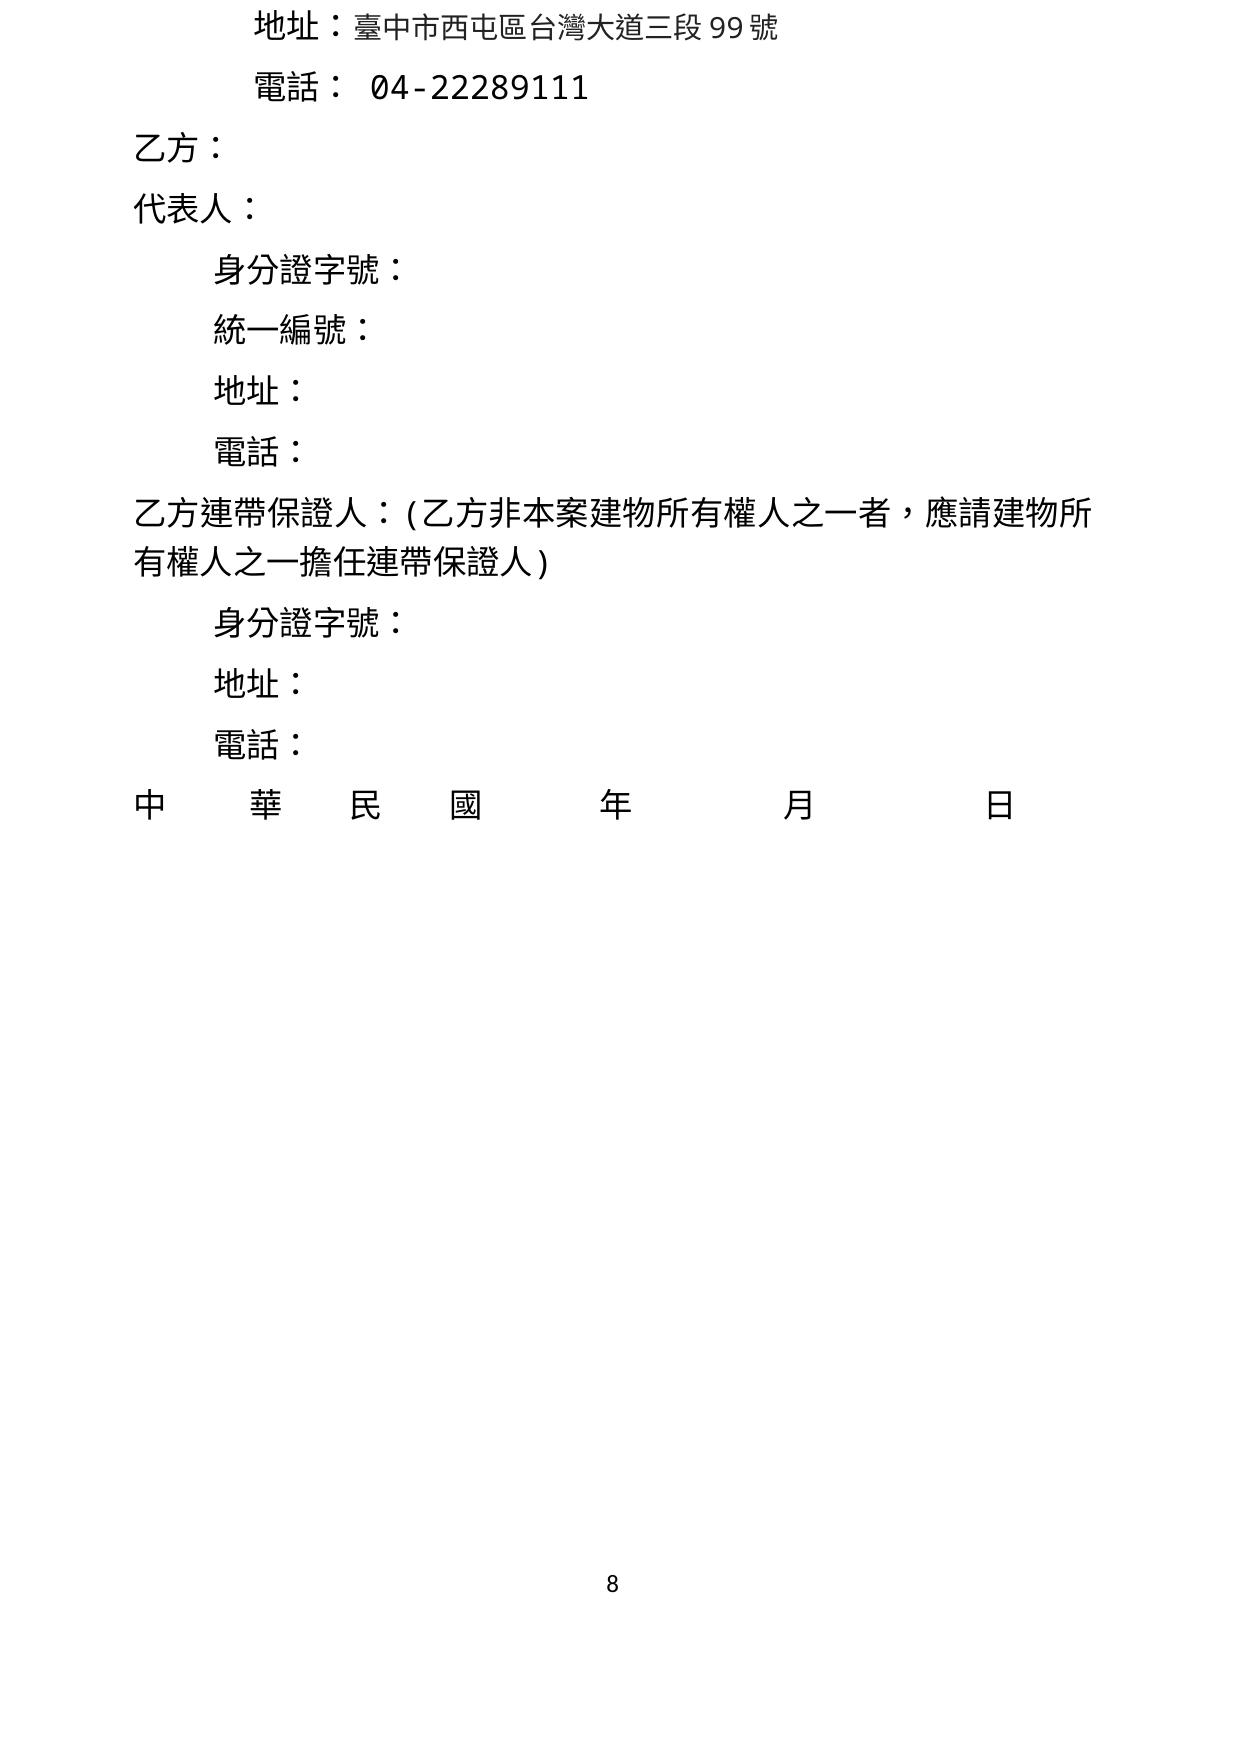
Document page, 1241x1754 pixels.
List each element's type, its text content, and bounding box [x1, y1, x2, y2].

text 身分證字號： [133, 243, 1093, 292]
text 電話： 04-22289111 [133, 61, 1064, 109]
text 乙方： [133, 122, 1093, 170]
text 中 華 民 國 年 月 日 [133, 779, 1142, 827]
text 地址： [133, 365, 1093, 414]
text 電話： [133, 426, 1093, 474]
text 身分證字號： [133, 596, 1093, 645]
text 乙方連帶保證人：(乙方非本案建物所有權人之一者，應請建物所有權人之一擔任連帶保證人) [133, 487, 1093, 584]
text 統一編號： [133, 304, 1093, 353]
text 電話： [133, 718, 1093, 767]
text 地址：臺中市西屯區台灣大道三段99號 [133, 0, 1064, 48]
text 代表人： [133, 183, 1093, 231]
text 地址： [133, 657, 1093, 706]
